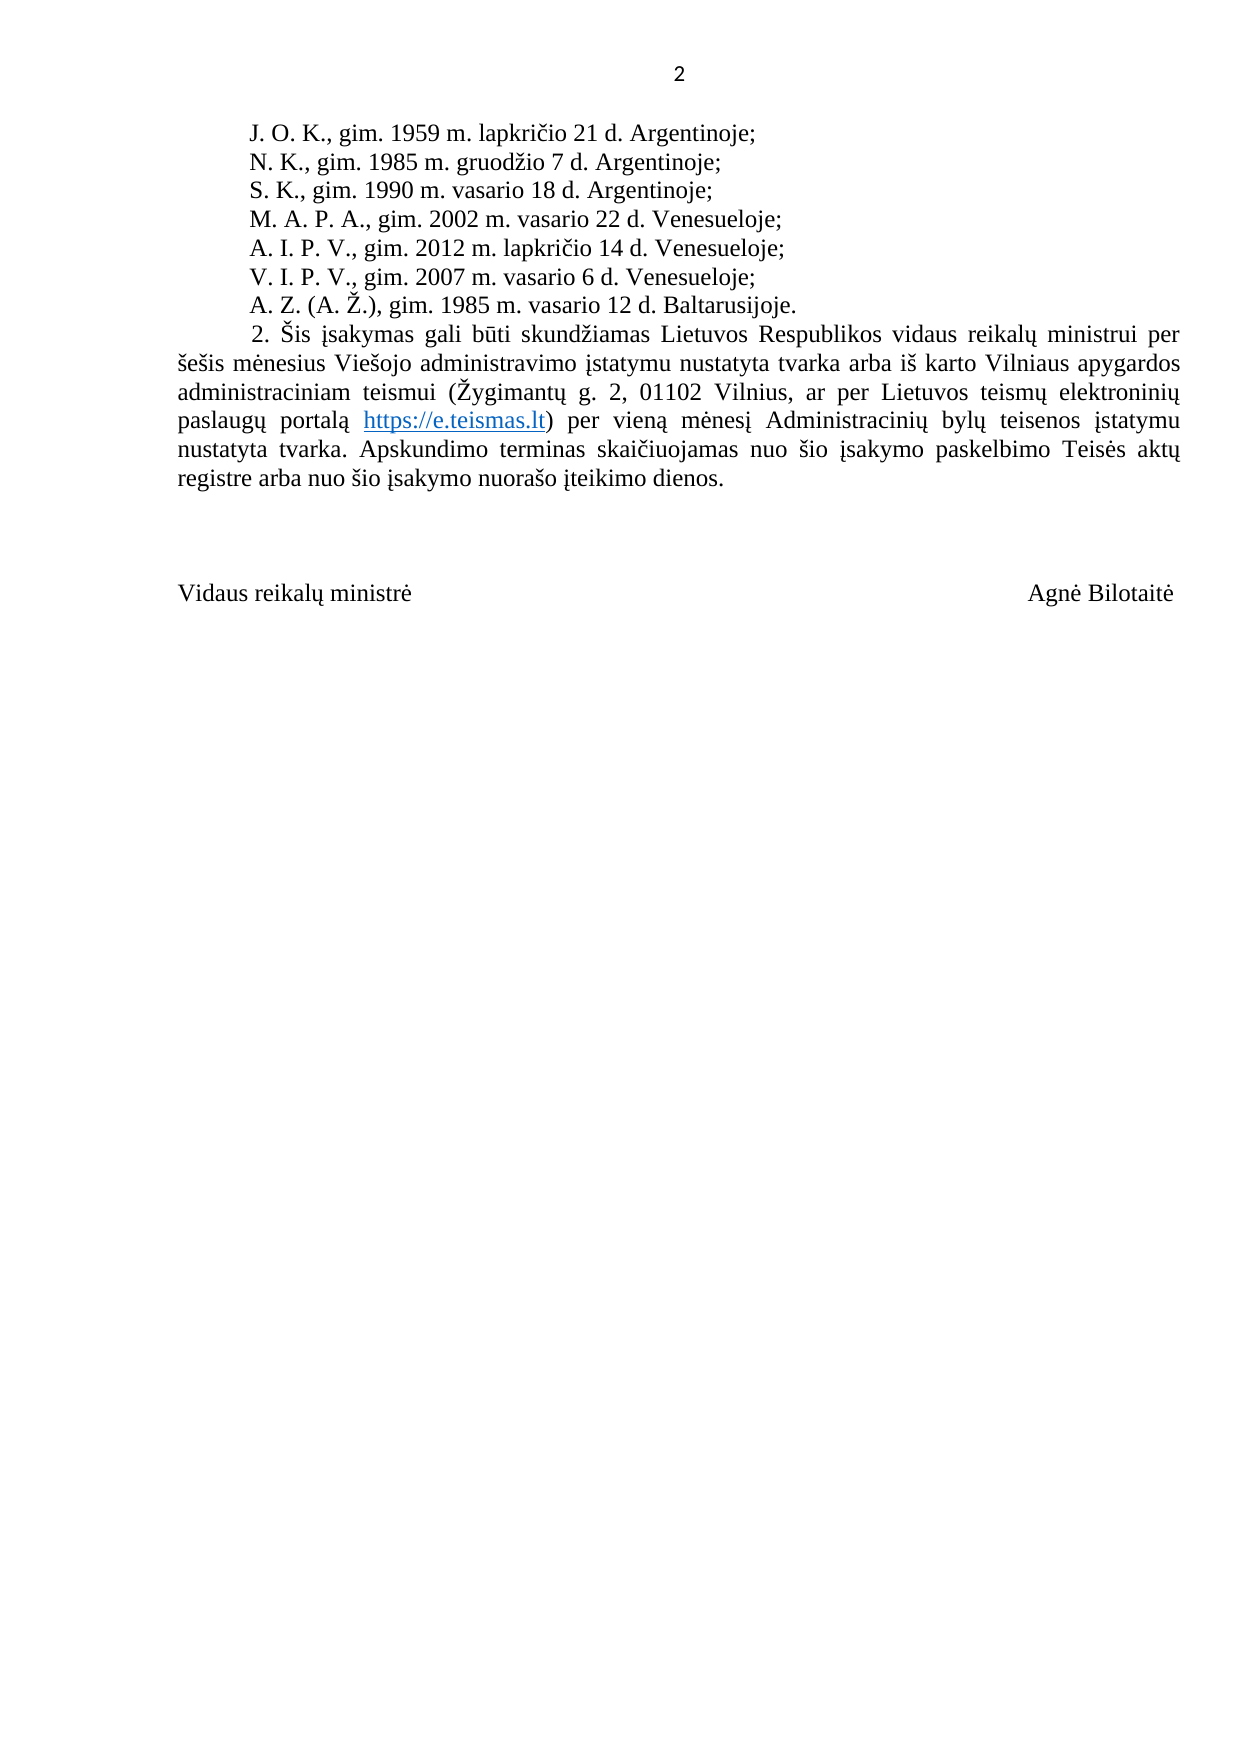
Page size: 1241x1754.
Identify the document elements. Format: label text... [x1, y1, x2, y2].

text V. I. P. V., gim. 2007 m. vasario 6 d. Venesueloje; [177, 262, 1181, 291]
text 2. Šis įsakymas gali būti skundžiamas Lietuvos Respublikos vidaus reikalų ministrui per šešis mėnesius Viešojo administravimo įstatymu nustatyta tvarka arba iš karto Vilniaus apygardos administraciniam teismui (Žygimantų g. 2, 01102 Vilnius, ar per Lietuvos teismų elektroninių paslaugų portalą https://e.teismas.lt) per vieną mėnesį Administracinių bylų teisenos įstatymu nustatyta tvarka. Apskundimo terminas skaičiuojamas nuo šio įsakymo paskelbimo Teisės aktų registre arba nuo šio įsakymo nuorašo įteikimo dienos. [177, 319, 1181, 492]
text S. K., gim. 1990 m. vasario 18 d. Argentinoje; [177, 176, 1181, 204]
text N. K., gim. 1985 m. gruodžio 7 d. Argentinoje; [177, 147, 1181, 176]
text A. I. P. V., gim. 2012 m. lapkričio 14 d. Venesueloje; [177, 233, 1181, 262]
text J. O. K., gim. 1959 m. lapkričio 21 d. Argentinoje; [177, 118, 1181, 147]
text M. A. P. A., gim. 2002 m. vasario 22 d. Venesueloje; [177, 204, 1181, 233]
text A. Z. (A. Ž.), gim. 1985 m. vasario 12 d. Baltarusijoje. [177, 291, 1181, 319]
text Vidaus reikalų ministrė Agnė Bilotaitė [177, 578, 1181, 607]
